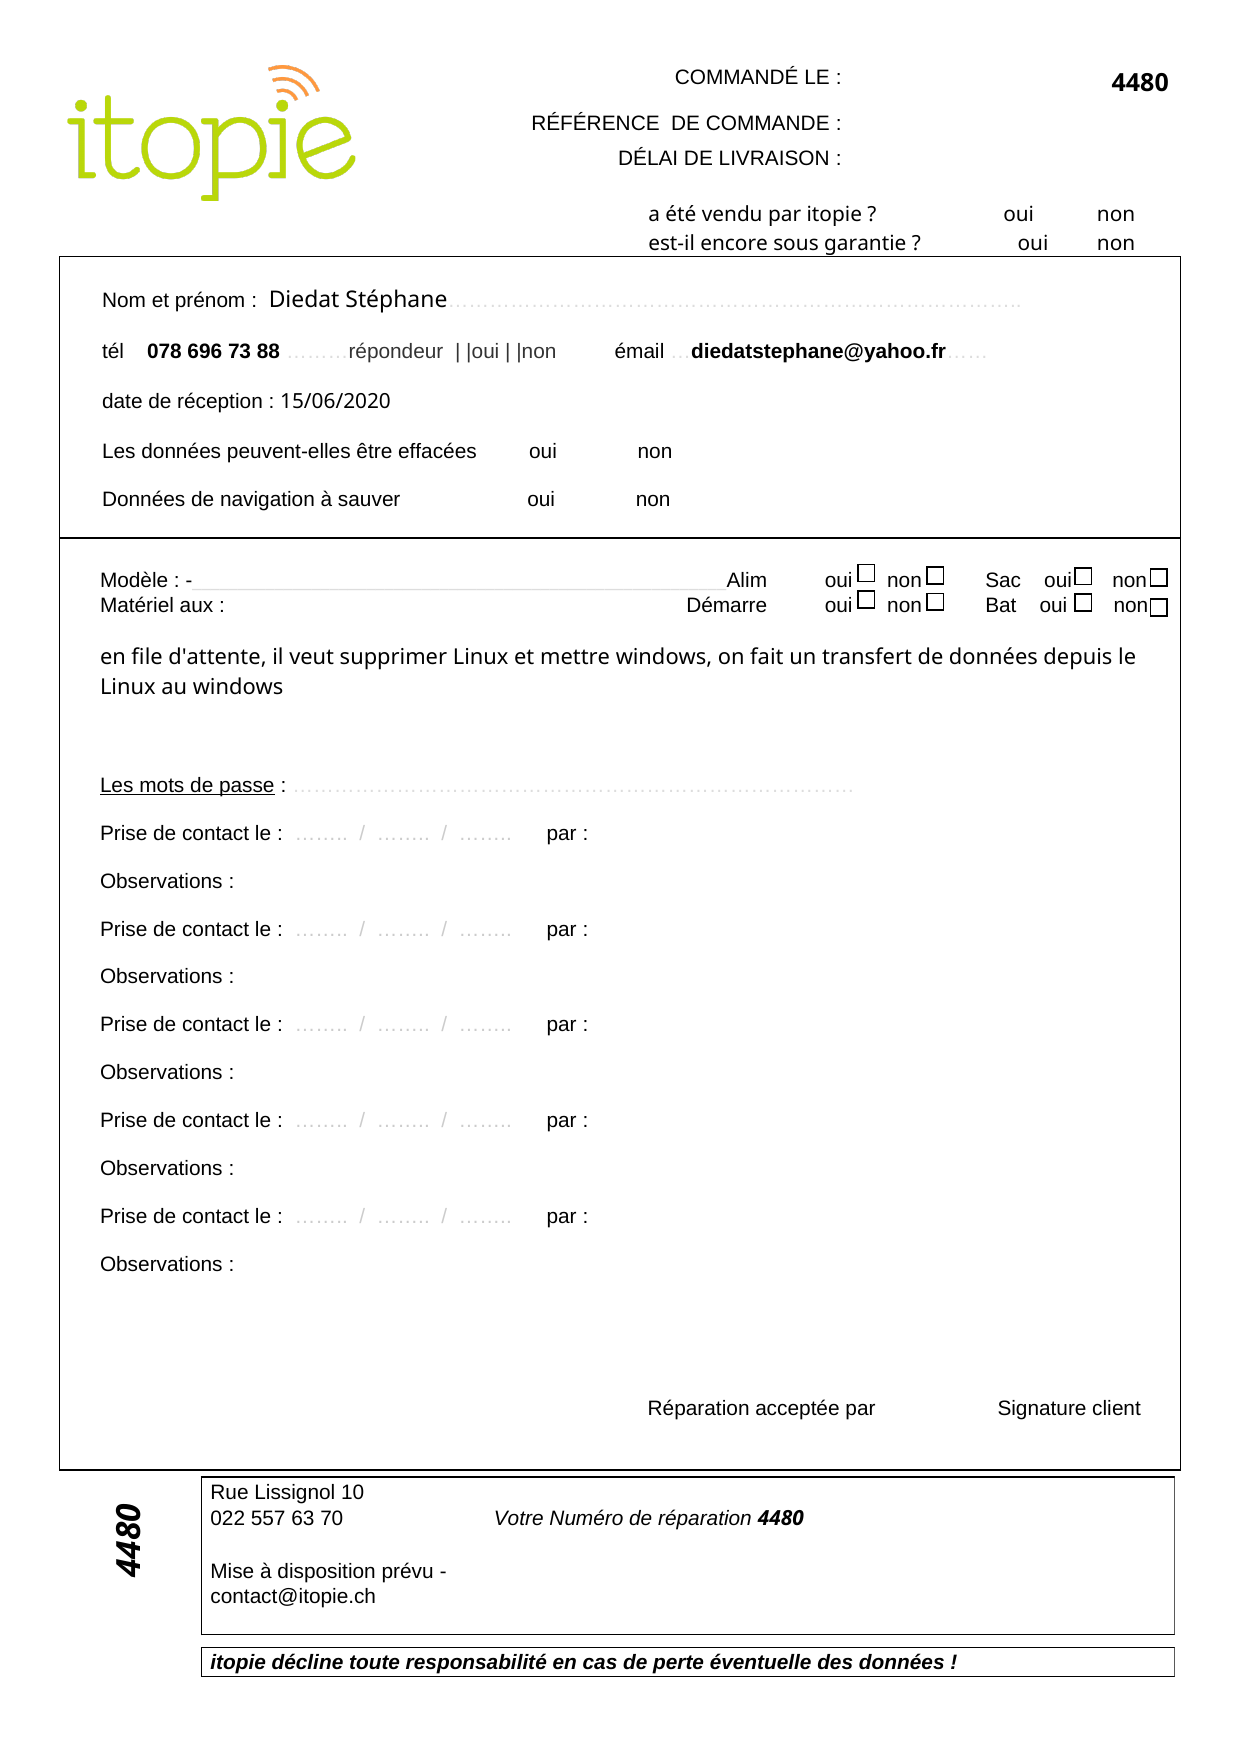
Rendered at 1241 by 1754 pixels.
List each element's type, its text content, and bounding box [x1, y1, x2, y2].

table_header Rue Lissignol 10 022 557 63 70 Votre Numéro de réparation 4480 Mise à disposition prévu - contact@itopie.ch [195, 1471, 1180, 1641]
text Modèle : - Alim oui non Sac oui non [879, 562, 925, 590]
text Modèle : - Alim oui non Sac oui non [60, 562, 856, 590]
text Prise de contact le : …….. / …….. / …….. par : [60, 913, 1180, 940]
text Les mots de passe : ……………………………………………………………………… [60, 769, 1180, 797]
text en file d'attente, il veut supprimer Linux et mettre windows, on fait un transfert de données depuis le Linux au windows [60, 638, 1180, 701]
text Prise de contact le : …….. / …….. / …….. par : [60, 1201, 1180, 1228]
text Réparation acceptée par Signature client [60, 1392, 1180, 1419]
table_header 4480 [59, 1471, 195, 1683]
text Les données peuvent-elles être effacées oui non [60, 436, 1180, 463]
table_cell RÉFÉRENCE DE COMMANDE : [490, 105, 847, 140]
text Observations : [60, 1057, 1180, 1084]
text Nom et prénom : Diedat Stéphane……………………………………………………………………….. [60, 280, 1180, 314]
text Données de navigation à sauver oui non [60, 484, 1180, 511]
text a été vendu par itopie ? oui non [59, 199, 1181, 228]
table_header COMMANDÉ LE : [490, 59, 847, 104]
text date de réception : 15/06/2020 [60, 383, 1180, 415]
text Matériel aux : Démarre oui non Bat oui non [60, 590, 1180, 617]
text Observations : [60, 1249, 1180, 1276]
text tél 078 696 73 88 ………répondeur | |oui | |non émail …diedatstephane@yahoo.fr…… [60, 335, 1180, 362]
text Observations : [60, 865, 1180, 892]
picture [67, 65, 356, 201]
text Observations : [60, 1153, 1180, 1180]
table_header 4480 [847, 59, 1180, 104]
table_cell [847, 140, 1180, 175]
text Prise de contact le : …….. / …….. / …….. par : [60, 817, 1180, 844]
text est-il encore sous garantie ? oui non [59, 228, 1181, 256]
text Modèle : - Alim oui non Sac oui non [948, 562, 1180, 590]
text Prise de contact le : …….. / …….. / …….. par : [60, 1009, 1180, 1036]
table_cell DÉLAI DE LIVRAISON : [490, 140, 847, 175]
text Observations : [60, 961, 1180, 988]
table_cell itopie décline toute responsabilité en cas de perte éventuelle des données ! [195, 1641, 1180, 1683]
table_cell [847, 105, 1180, 140]
text Prise de contact le : …….. / …….. / …….. par : [60, 1105, 1180, 1132]
